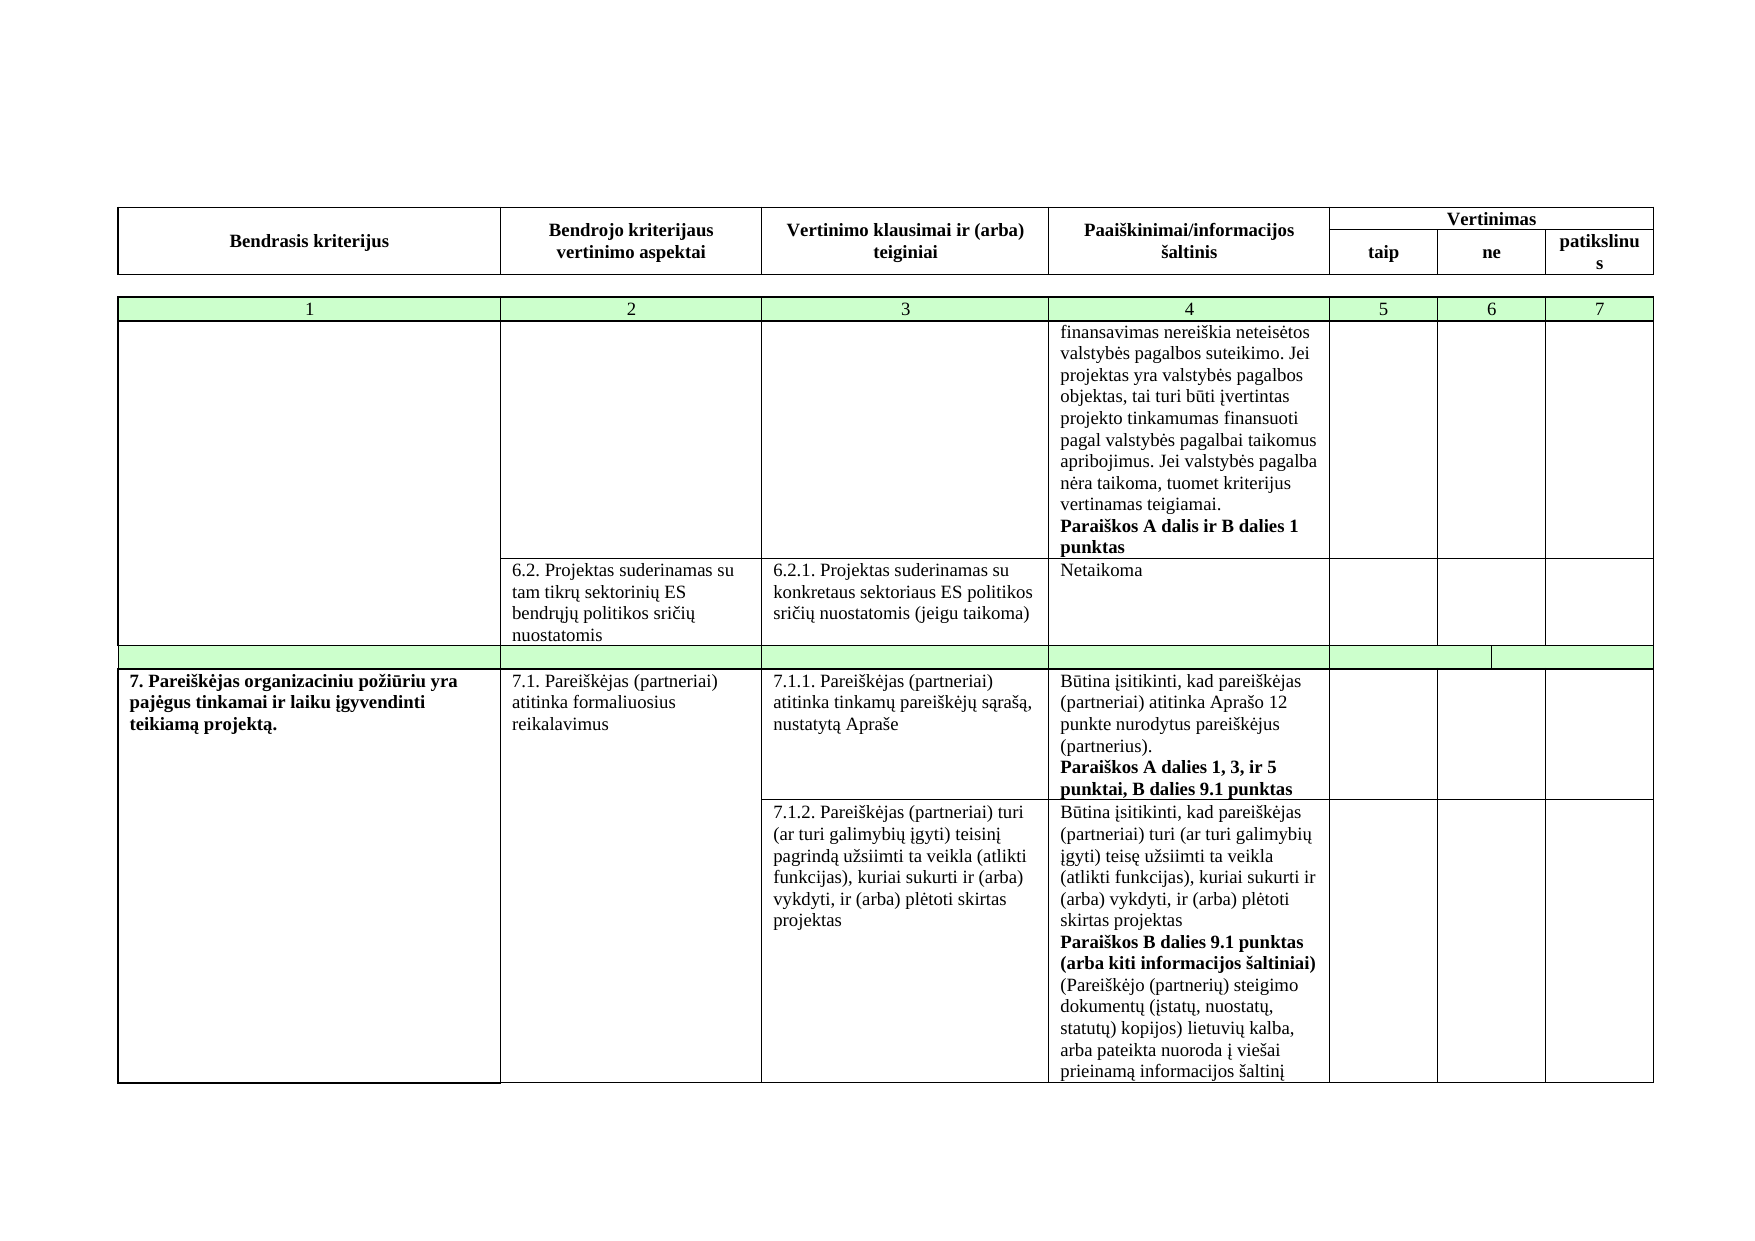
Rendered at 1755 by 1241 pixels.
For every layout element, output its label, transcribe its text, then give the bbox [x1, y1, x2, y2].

table_header Paaiškinimai/informacijos šaltinis [1049, 208, 1329, 273]
table_cell [1492, 646, 1653, 668]
table_header Bendrasis kriterijus [119, 208, 500, 273]
table_cell 3 [762, 298, 1048, 320]
table_cell 7.1.1. Pareiškėjas (partneriai) atitinka tinkamų pareiškėjų sąrašą, nustatytą Apraše [762, 670, 1048, 799]
table_cell [762, 275, 1049, 296]
table_cell [1330, 670, 1437, 799]
table_cell [1546, 670, 1653, 799]
table_cell [1438, 559, 1545, 645]
table_cell [1546, 800, 1653, 1082]
table_cell Netaikoma [1049, 559, 1329, 645]
table_cell ne [1438, 230, 1545, 273]
table_cell 7 [1546, 298, 1653, 320]
table_cell 6.2. Projektas suderinamas su tam tikrų sektorinių ES bendrųjų politikos sričių nuostatomis [501, 559, 761, 645]
table_cell finansavimas nereiškia neteisėtos valstybės pagalbos suteikimo. Jei projektas yra valstybės pagalbos objektas, tai turi būti įvertintas projekto tinkamumas finansuoti pagal valstybės pagalbai taikomus apribojimus. Jei valstybės pagalba nėra taikoma, tuomet kriterijus vertinamas teigiamai. Paraiškos A dalis ir B dalies 1 punktas [1049, 322, 1329, 558]
table_cell 2 [501, 298, 761, 320]
table_cell [119, 322, 500, 645]
table_cell Būtina įsitikinti, kad pareiškėjas (partneriai) turi (ar turi galimybių įgyti) teisę užsiimti ta veikla (atlikti funkcijas), kuriai sukurti ir (arba) vykdyti, ir (arba) plėtoti skirtas projektas Paraiškos B dalies 9.1 punktas (arba kiti informacijos šaltiniai) (Pareiškėjo (partnerių) steigimo dokumentų (įstatų, nuostatų, statutų) kopijos) lietuvių kalba, arba pateikta nuoroda į viešai prieinamą informacijos šaltinį [1049, 800, 1329, 1082]
table_cell [501, 322, 761, 558]
table_cell [762, 322, 1048, 558]
table_cell 7.1.2. Pareiškėjas (partneriai) turi (ar turi galimybių įgyti) teisinį pagrindą užsiimti ta veikla (atlikti funkcijas), kuriai sukurti ir (arba) vykdyti, ir (arba) plėtoti skirtas projektas [762, 800, 1048, 1082]
table_cell [1545, 275, 1653, 296]
table_cell taip [1330, 230, 1437, 273]
table_cell 6.2.1. Projektas suderinamas su konkretaus sektoriaus ES politikos sričių nuostatomis (jeigu taikoma) [762, 559, 1048, 645]
table_cell 5 [1330, 298, 1437, 320]
table_cell 6 [1438, 298, 1545, 320]
table_cell [118, 275, 501, 296]
table_header Bendrojo kriterijaus vertinimo aspektai [501, 208, 761, 273]
table_cell [1330, 800, 1437, 1082]
table_cell [1330, 322, 1437, 558]
table_cell patikslinus [1546, 230, 1653, 273]
table_cell 4 [1049, 298, 1329, 320]
table_cell [1329, 275, 1437, 296]
table_cell 1 [119, 298, 500, 320]
table_header Vertinimo klausimai ir (arba) teiginiai [762, 208, 1048, 273]
table_cell [1330, 646, 1491, 668]
table_cell 7.1. Pareiškėjas (partneriai) atitinka formaliuosius reikalavimus [501, 670, 761, 1082]
table_cell [501, 275, 762, 296]
table_cell [119, 646, 500, 668]
table_cell [1438, 322, 1545, 558]
table_cell [1546, 559, 1653, 645]
table_cell [1438, 670, 1545, 799]
table_cell [1546, 322, 1653, 558]
table_header Vertinimas [1330, 208, 1653, 229]
table_cell [1049, 646, 1329, 668]
table_cell [1438, 275, 1545, 296]
table_cell [1330, 559, 1437, 645]
table_cell [1438, 800, 1545, 1082]
table_cell 7. Pareiškėjas organizaciniu požiūriu yra pajėgus tinkamai ir laiku įgyvendinti teikiamą projektą. [119, 670, 500, 1082]
table_cell Būtina įsitikinti, kad pareiškėjas (partneriai) atitinka Aprašo 12 punkte nurodytus pareiškėjus (partnerius). Paraiškos A dalies 1, 3, ir 5 punktai, B dalies 9.1 punktas [1049, 670, 1329, 799]
table_cell [501, 646, 761, 668]
table_cell [1049, 275, 1329, 296]
table_cell [762, 646, 1048, 668]
